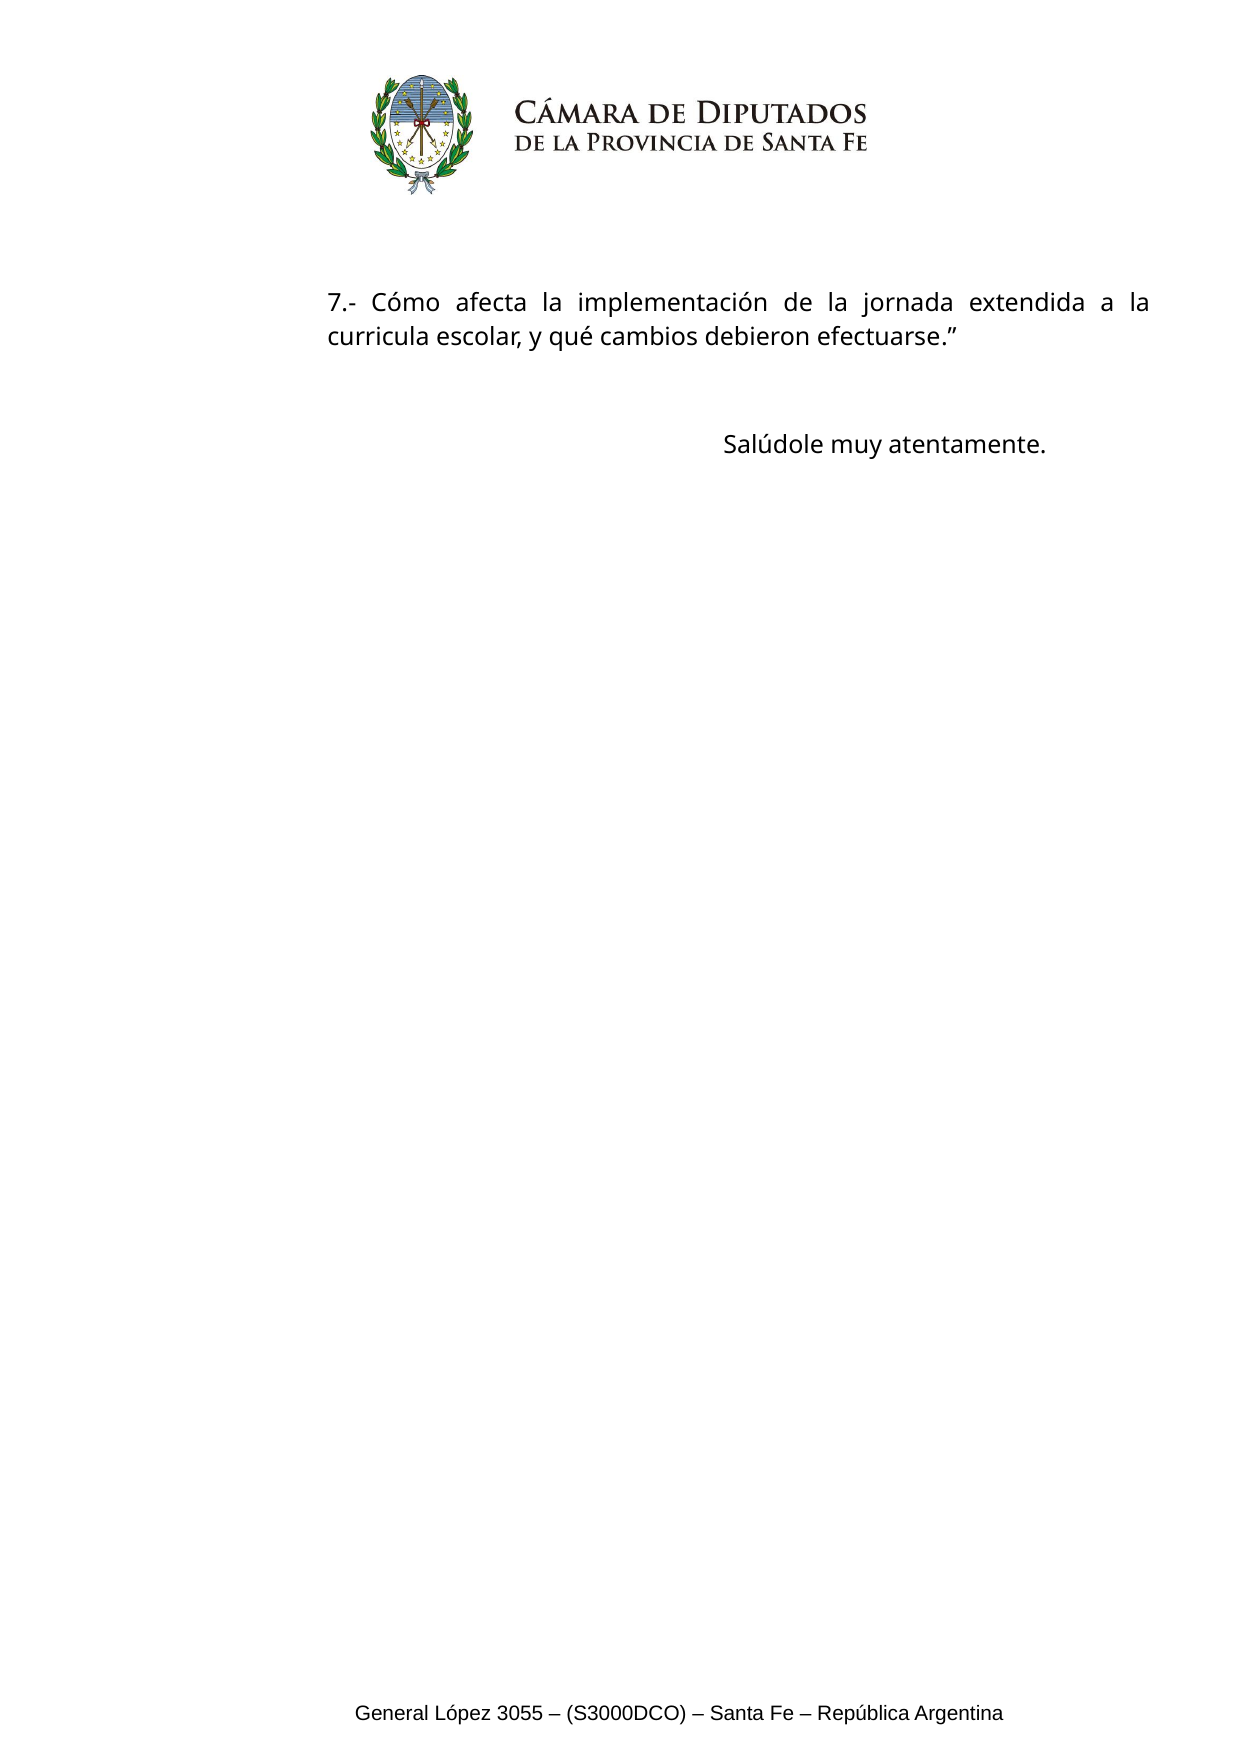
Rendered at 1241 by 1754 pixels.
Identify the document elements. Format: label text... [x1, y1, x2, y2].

text Salúdole muy atentamente. [649, 427, 1152, 461]
picture [370, 75, 867, 199]
text 7.- Cómo afecta la implementación de la jornada extendida a la curricula escolar, y qué cambios debieron efectuarse.” [327, 284, 1152, 353]
